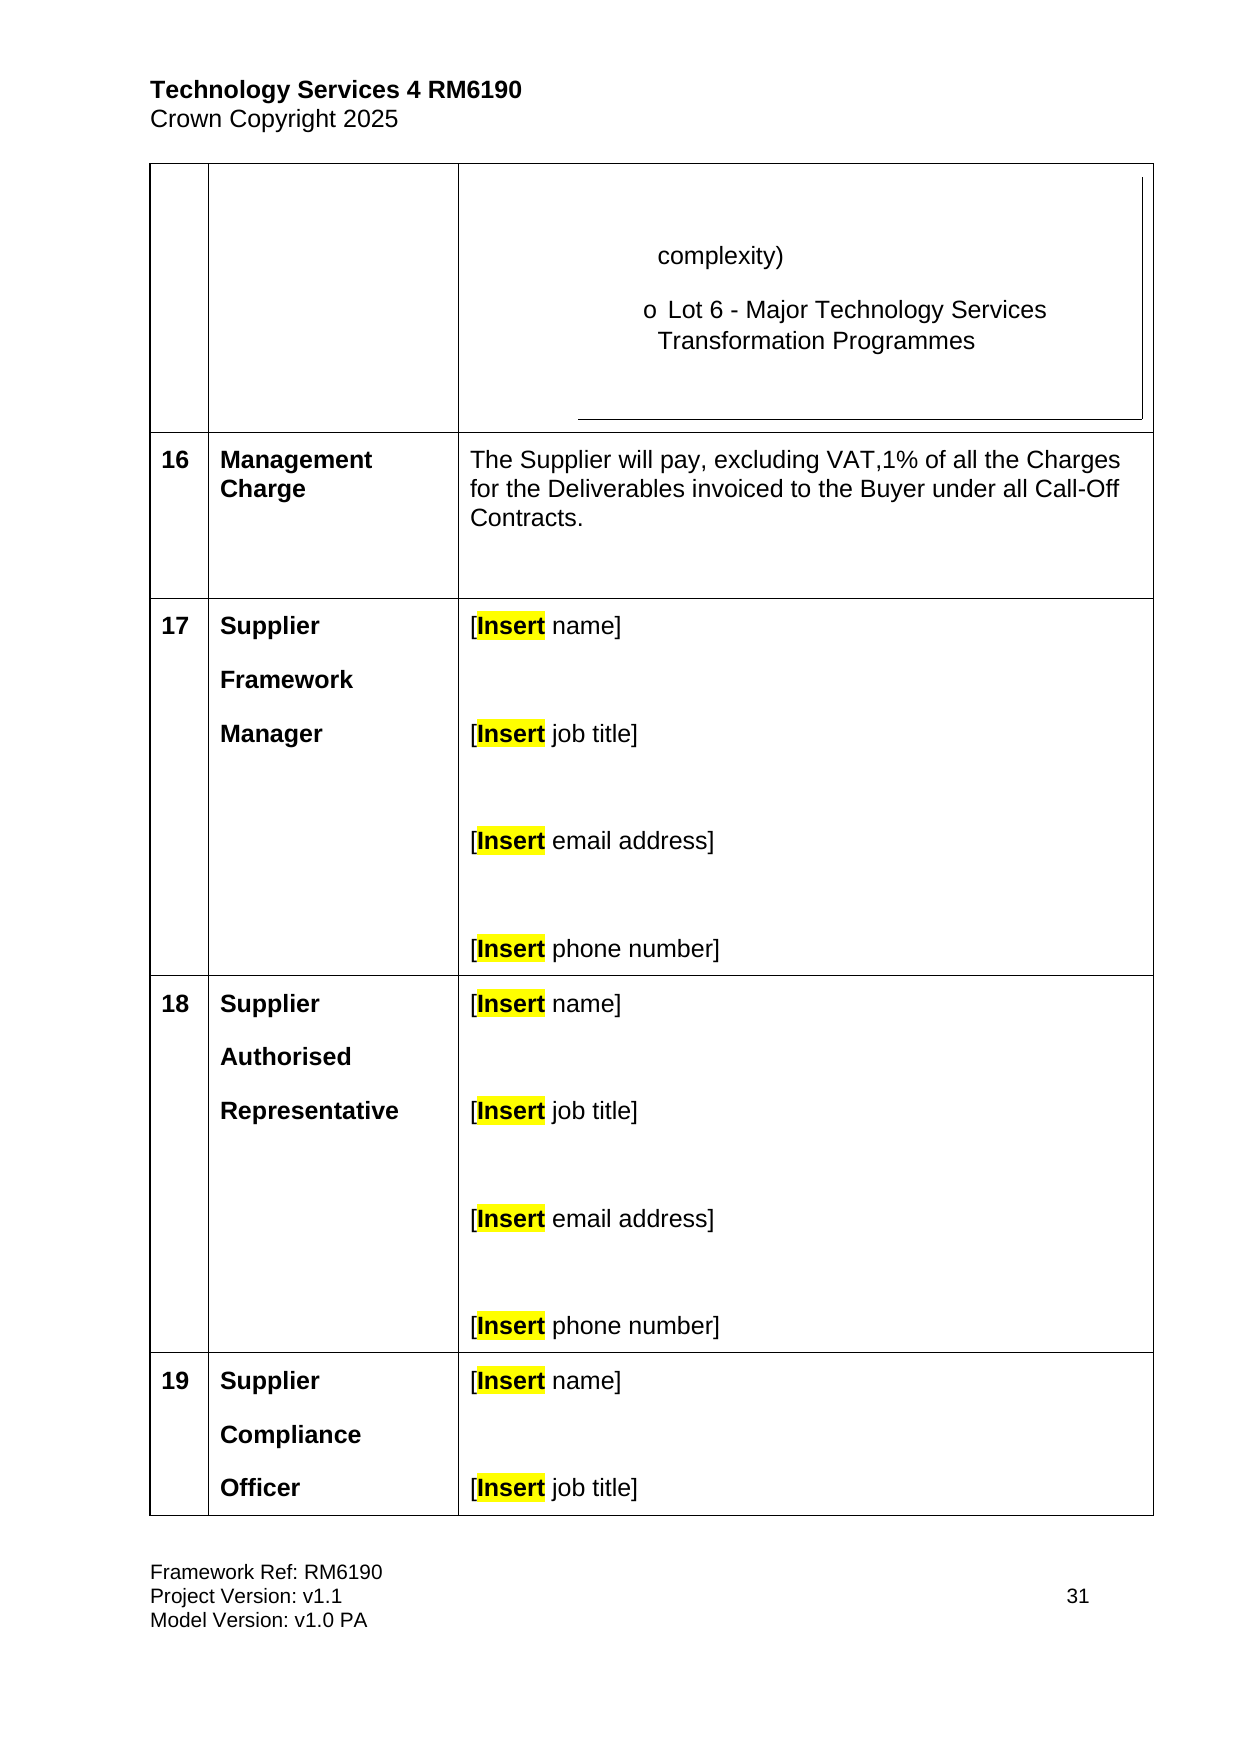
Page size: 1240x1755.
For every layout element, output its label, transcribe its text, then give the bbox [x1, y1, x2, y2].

table_cell 16 [151, 433, 208, 598]
table_cell Management Charge [209, 433, 458, 598]
table_cell [209, 164, 458, 432]
table_cell Supplier Authorised Representative [209, 976, 458, 1352]
table_cell 17 [151, 599, 208, 975]
table_cell Unless expressly stated otherwise in the Order Form, the following terms in Call-Off Schedule 1 (Intellectual Property Rights) shall apply to all Call-Off Contracts under each Lot of the Framework as follows: IPR Option A1 shall apply to Lot 1 - Technology and Digital Consultancy Services IPR Option B1 shall apply to the following Lots: Lot 2 - Transition and Service Integration and Management (SIAM) Lot 3 - End User Services Lot 3A - End User Services (lower value and complexity) Lot 4 - Infrastructure Management Lot 4A - Infrastructure Services (lower value and complexity) Lot 5 - Application and Data Management Lot 5A - Application and Data Management (lower value and complexity) Lot 6 - Major Technology Services Transformation Programmes [459, 164, 1153, 432]
table_cell The Supplier will pay, excluding VAT,1% of all the Charges for the Deliverables invoiced to the Buyer under all Call-Off Contracts. [459, 433, 1153, 598]
table_cell [Insert name] [Insert job title] [459, 1353, 1153, 1514]
table_cell Supplier Compliance Officer [209, 1353, 458, 1514]
table_cell [Insert name] [Insert job title] [Insert email address] [Insert phone number] [459, 976, 1153, 1352]
table_cell [Insert name] [Insert job title] [Insert email address] [Insert phone number] [459, 599, 1153, 975]
table_cell 19 [151, 1353, 208, 1514]
table_cell 18 [151, 976, 208, 1352]
table_cell [151, 164, 208, 432]
table_cell Supplier Framework Manager [209, 599, 458, 975]
